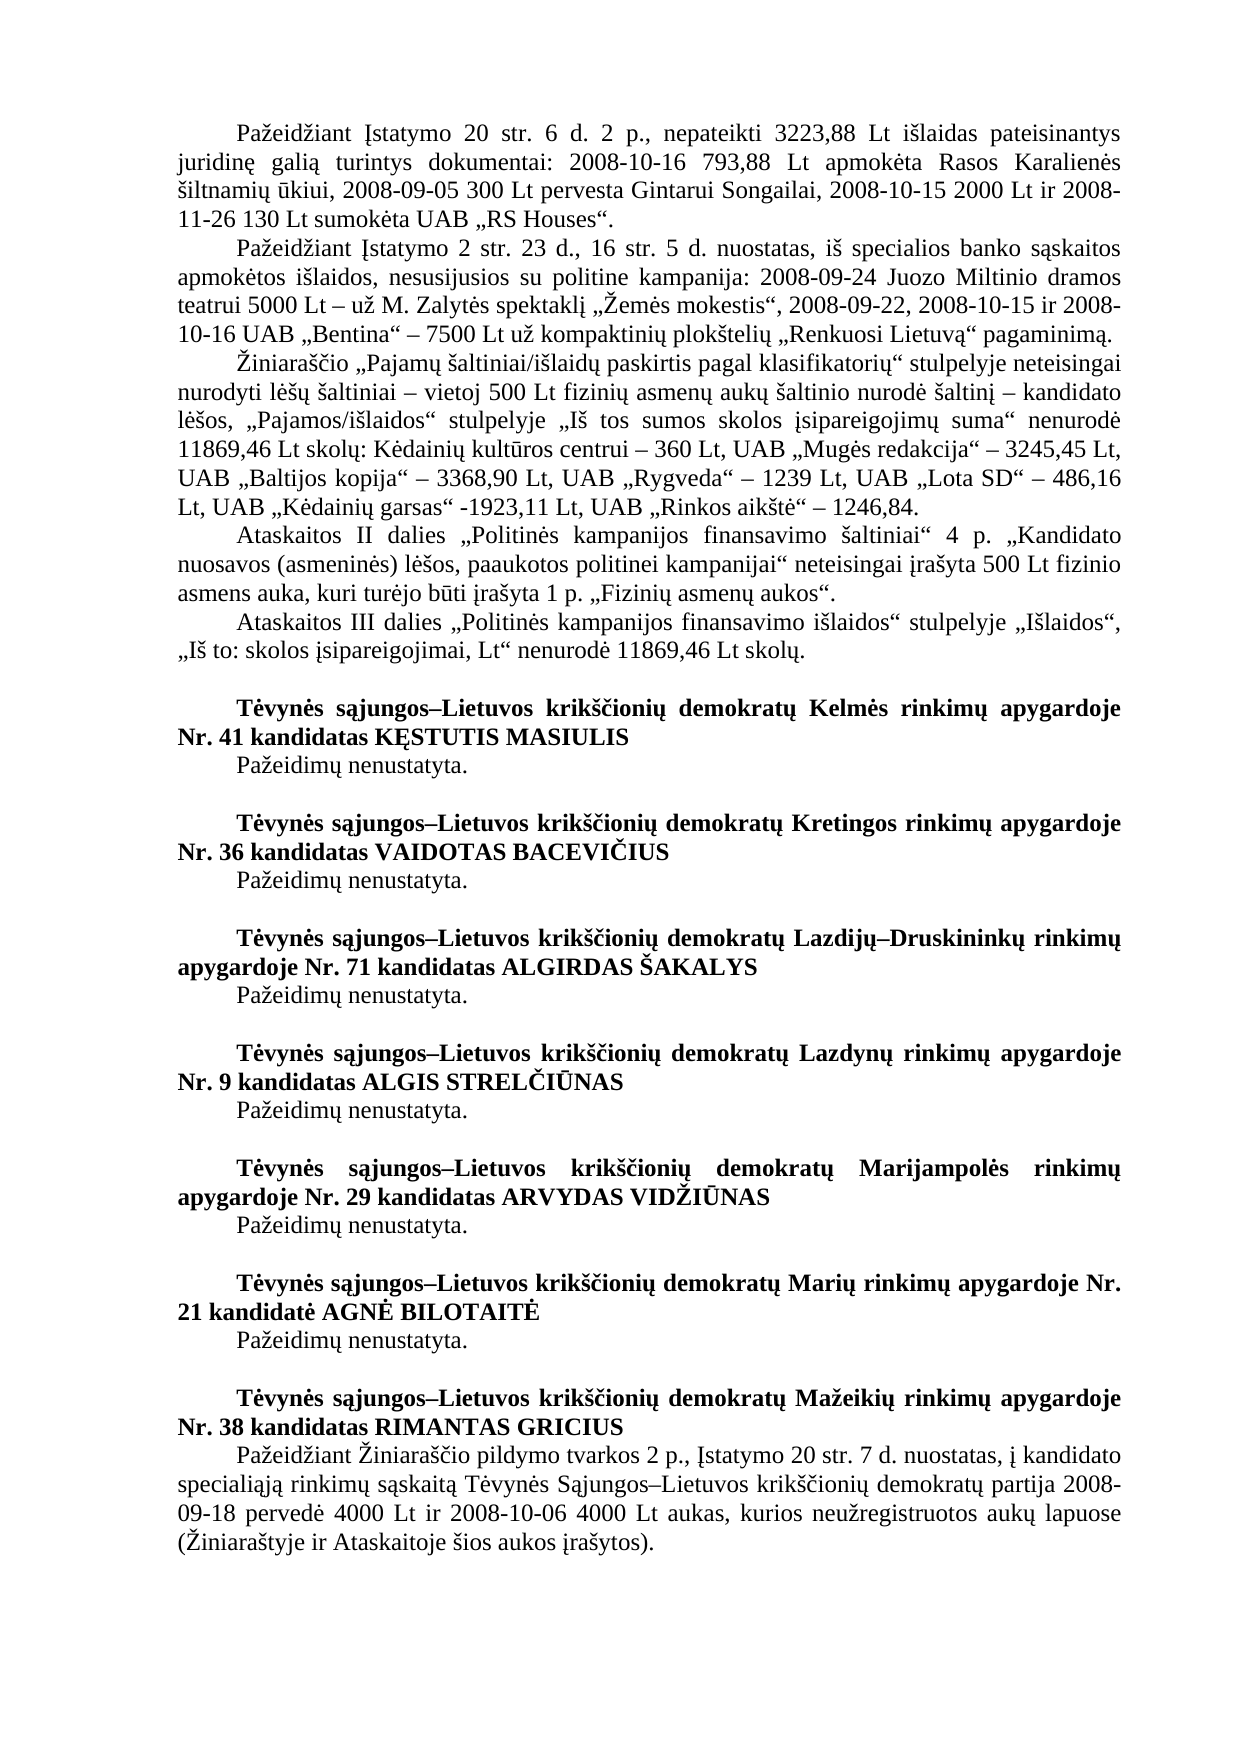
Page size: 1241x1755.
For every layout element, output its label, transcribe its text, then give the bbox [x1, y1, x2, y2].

text Ataskaitos II dalies „Politinės kampanijos finansavimo šaltiniai“ 4 p. „Kandidato nuosavos (asmeninės) lėšos, paaukotos politinei kampanijai“ neteisingai įrašyta 500 Lt fizinio asmens auka, kuri turėjo būti įrašyta 1 p. „Fizinių asmenų aukos“. [177, 521, 1122, 607]
text Tėvynės sąjungos–Lietuvos krikščionių demokratų Mažeikių rinkimų apygardoje Nr. 38 kandidatas RIMANTAS GRICIUS [177, 1383, 1122, 1441]
text Pažeidimų nenustatyta. [177, 981, 1122, 1009]
text Pažeidimų nenustatyta. [177, 866, 1122, 894]
text Tėvynės sąjungos–Lietuvos krikščionių demokratų Kelmės rinkimų apygardoje Nr. 41 kandidatas KĘSTUTIS MASIULIS [177, 693, 1122, 751]
text Pažeidžiant Įstatymo 20 str. 6 d. 2 p., nepateikti 3223,88 Lt išlaidas pateisinantys juridinę galią turintys dokumentai: 2008-10-16 793,88 Lt apmokėta Rasos Karalienės šiltnamių ūkiui, 2008-09-05 300 Lt pervesta Gintarui Songailai, 2008-10-15 2000 Lt ir 2008-11-26 130 Lt sumokėta UAB „RS Houses“. [177, 118, 1122, 233]
text Pažeidimų nenustatyta. [177, 1096, 1122, 1124]
text Tėvynės sąjungos–Lietuvos krikščionių demokratų Lazdynų rinkimų apygardoje Nr. 9 kandidatas ALGIS STRELČIŪNAS [177, 1038, 1122, 1096]
text Žiniaraščio „Pajamų šaltiniai/išlaidų paskirtis pagal klasifikatorių“ stulpelyje neteisingai nurodyti lėšų šaltiniai – vietoj 500 Lt fizinių asmenų aukų šaltinio nurodė šaltinį – kandidato lėšos, „Pajamos/išlaidos“ stulpelyje „Iš tos sumos skolos įsipareigojimų suma“ nenurodė 11869,46 Lt skolų: Kėdainių kultūros centrui – 360 Lt, UAB „Mugės redakcija“ – 3245,45 Lt, UAB „Baltijos kopija“ – 3368,90 Lt, UAB „Rygveda“ – 1239 Lt, UAB „Lota SD“ – 486,16 Lt, UAB „Kėdainių garsas“ -1923,11 Lt, UAB „Rinkos aikštė“ – 1246,84. [177, 348, 1122, 521]
text Tėvynės sąjungos–Lietuvos krikščionių demokratų Marių rinkimų apygardoje Nr. 21 kandidatė AGNĖ BILOTAITĖ [177, 1268, 1122, 1326]
text Pažeidžiant Žiniaraščio pildymo tvarkos 2 p., Įstatymo 20 str. 7 d. nuostatas, į kandidato specialiąją rinkimų sąskaitą Tėvynės Sąjungos–Lietuvos krikščionių demokratų partija 2008-09-18 pervedė 4000 Lt ir 2008-10-06 4000 Lt aukas, kurios neužregistruotos aukų lapuose (Žiniaraštyje ir Ataskaitoje šios aukos įrašytos). [177, 1441, 1122, 1556]
text Pažeidimų nenustatyta. [177, 1326, 1122, 1354]
text Ataskaitos III dalies „Politinės kampanijos finansavimo išlaidos“ stulpelyje „Išlaidos“, „Iš to: skolos įsipareigojimai, Lt“ nenurodė 11869,46 Lt skolų. [177, 607, 1122, 664]
text Pažeidžiant Įstatymo 2 str. 23 d., 16 str. 5 d. nuostatas, iš specialios banko sąskaitos apmokėtos išlaidos, nesusijusios su politine kampanija: 2008-09-24 Juozo Miltinio dramos teatrui 5000 Lt – už M. Zalytės spektaklį „Žemės mokestis“, 2008-09-22, 2008-10-15 ir 2008-10-16 UAB „Bentina“ – 7500 Lt už kompaktinių plokštelių „Renkuosi Lietuvą“ pagaminimą. [177, 233, 1122, 348]
text Tėvynės sąjungos–Lietuvos krikščionių demokratų Kretingos rinkimų apygardoje Nr. 36 kandidatas VAIDOTAS BACEVIČIUS [177, 808, 1122, 866]
text Pažeidimų nenustatyta. [177, 751, 1122, 779]
text Tėvynės sąjungos–Lietuvos krikščionių demokratų Lazdijų–Druskininkų rinkimų apygardoje Nr. 71 kandidatas ALGIRDAS ŠAKALYS [177, 923, 1122, 981]
text Pažeidimų nenustatyta. [177, 1211, 1122, 1239]
text Tėvynės sąjungos–Lietuvos krikščionių demokratų Marijampolės rinkimų apygardoje Nr. 29 kandidatas ARVYDAS VIDŽIŪNAS [177, 1153, 1122, 1211]
